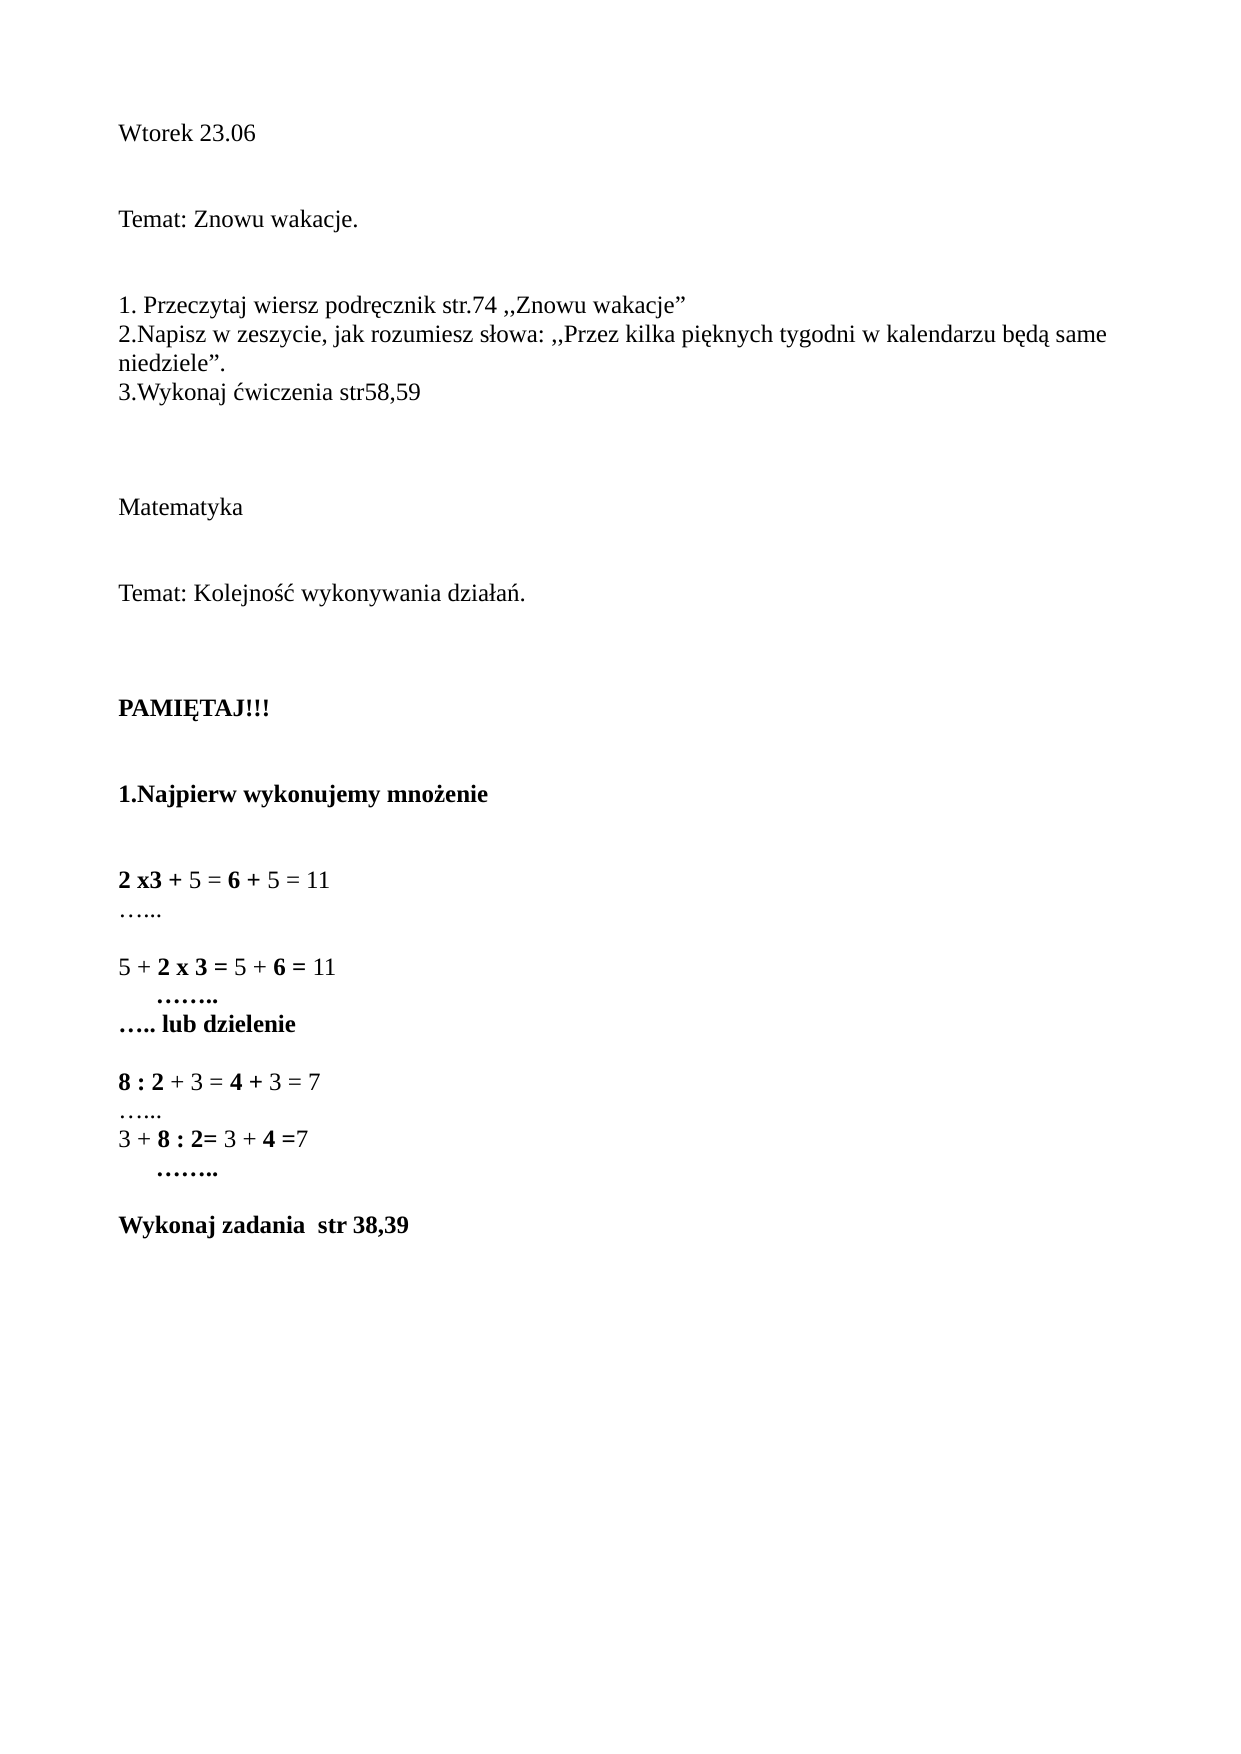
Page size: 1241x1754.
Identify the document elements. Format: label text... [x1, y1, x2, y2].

text 3.Wykonaj ćwiczenia str58,59 [118, 377, 1122, 406]
text …... [118, 1096, 1122, 1124]
text 1.Najpierw wykonujemy mnożenie [118, 779, 1122, 808]
text …….. [118, 1153, 1122, 1182]
text Wtorek 23.06 [118, 118, 1122, 147]
text 1. Przeczytaj wiersz podręcznik str.74 ,,Znowu wakacje” [118, 291, 1122, 319]
text …... [118, 894, 1122, 923]
text 2 x3 + 5 = 6 + 5 = 11 [118, 866, 1122, 894]
text Matematyka [118, 492, 1122, 521]
text …….. [118, 981, 1122, 1009]
text 3 + 8 : 2= 3 + 4 =7 [118, 1124, 1122, 1153]
text 5 + 2 x 3 = 5 + 6 = 11 [118, 952, 1122, 981]
text PAMIĘTAJ!!! [118, 693, 1122, 722]
text ….. lub dzielenie [118, 1009, 1122, 1038]
text 2.Napisz w zeszycie, jak rozumiesz słowa: ,,Przez kilka pięknych tygodni w kalendarzu będą same niedziele”. [118, 319, 1122, 377]
text Temat: Kolejność wykonywania działań. [118, 578, 1122, 607]
text 8 : 2 + 3 = 4 + 3 = 7 [118, 1067, 1122, 1096]
text Wykonaj zadania str 38,39 [118, 1211, 1122, 1239]
text Temat: Znowu wakacje. [118, 204, 1122, 233]
